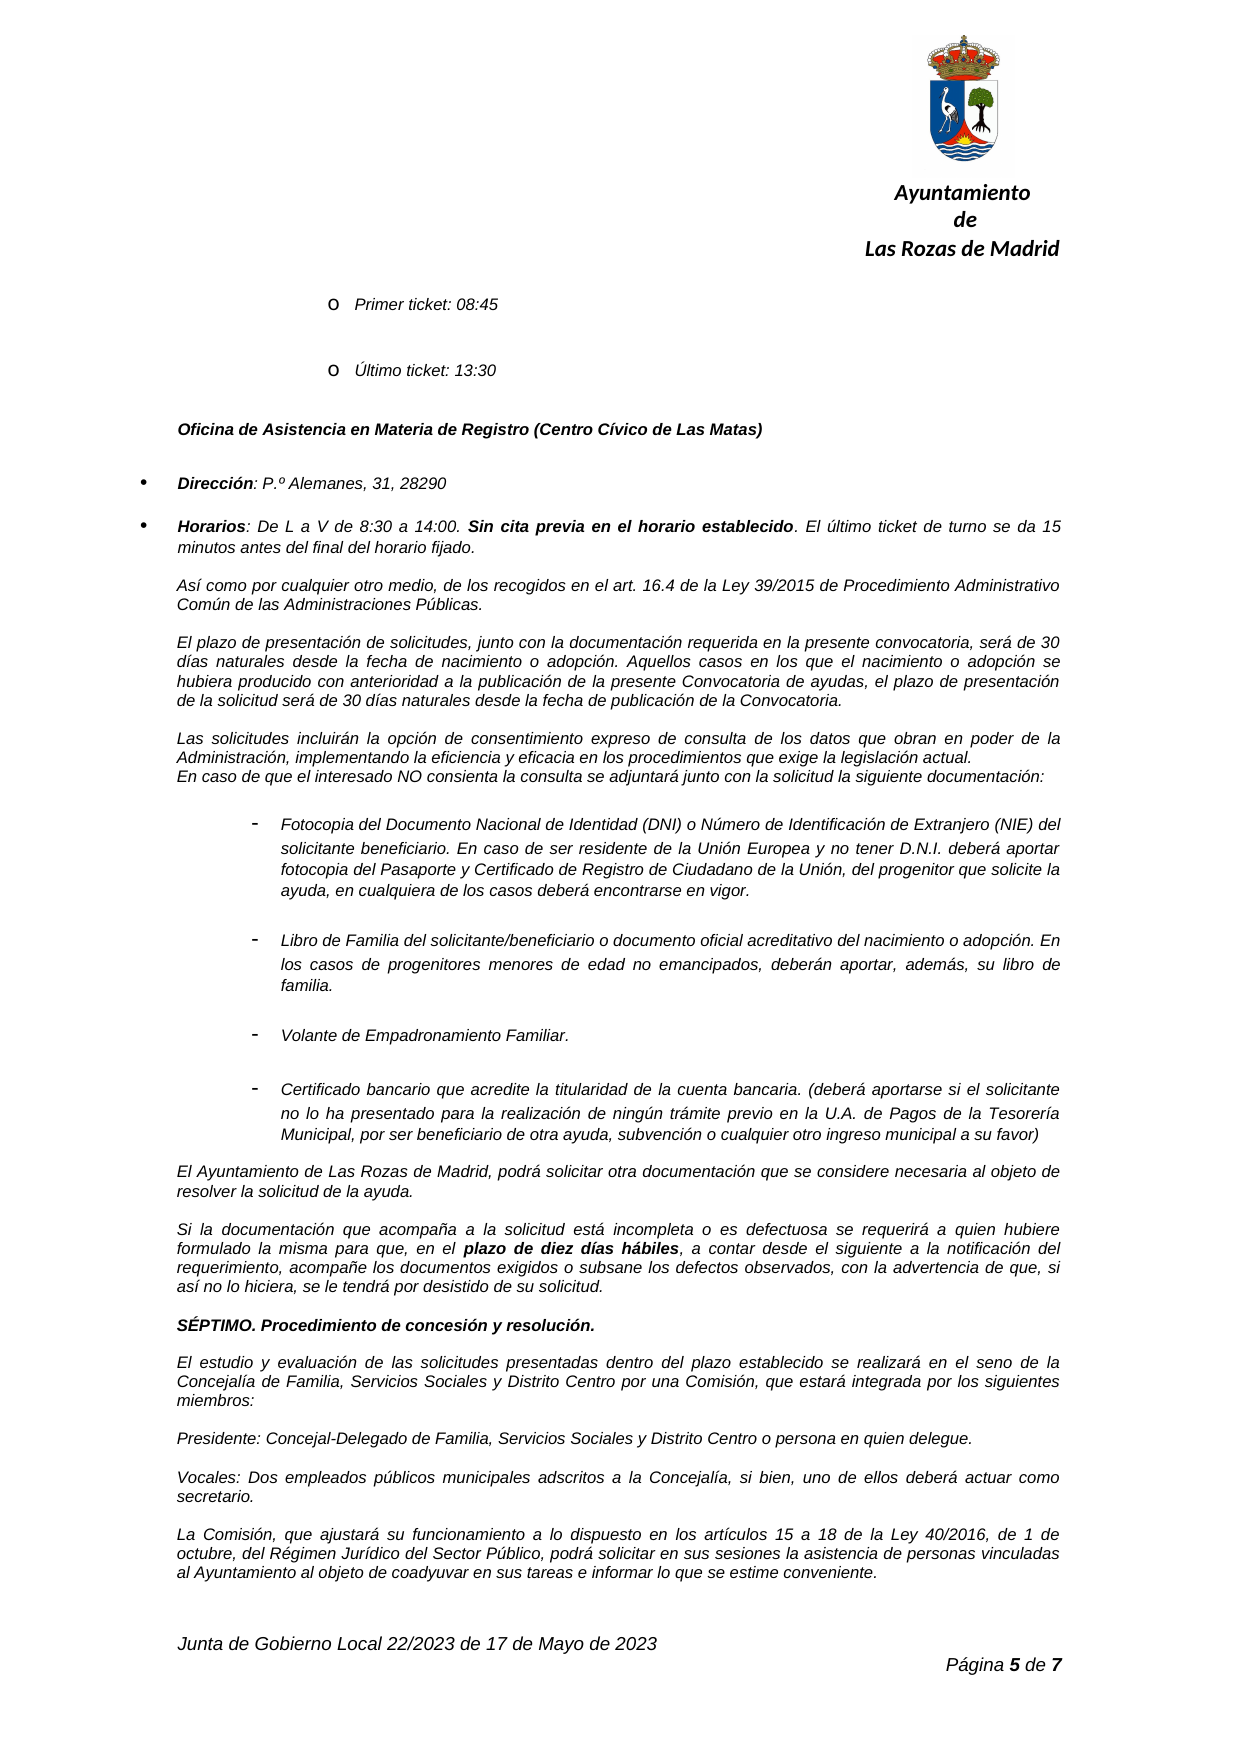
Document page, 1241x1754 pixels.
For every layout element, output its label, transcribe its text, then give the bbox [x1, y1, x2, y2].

text El estudio y evaluación de las solicitudes presentadas dentro del plazo establecido se realizará en el seno de la Concejalía de Familia, Servicios Sociales y Distrito Centro por una Comisión, que estará integrada por los siguientes miembros: [177, 1352, 1063, 1410]
text La Comisión, que ajustará su funcionamiento a lo dispuesto en los artículos 15 a 18 de la Ley 40/2016, de 1 de octubre, del Régimen Jurídico del Sector Público, podrá solicitar en sus sesiones la asistencia de personas vinculadas al Ayuntamiento al objeto de coadyuvar en sus tareas e informar lo que se estime conveniente. [177, 1525, 1063, 1582]
list Volante de Empadronamiento Familiar. [251, 1017, 1063, 1048]
list Primer ticket: 08:45 [327, 288, 1063, 316]
list Dirección: P.º Alemanes, 31, 28290 [140, 470, 1063, 494]
text Si la documentación que acompaña a la solicitud está incompleta o es defectuosa se requerirá a quien hubiere formulado la misma para que, en el plazo de diez días hábiles, a contar desde el siguiente a la notificación del requerimiento, acompañe los documentos exigidos o subsane los defectos observados, con la advertencia de que, si así no lo hiciera, se le tendrá por desistido de su solicitud. [177, 1220, 1063, 1296]
list Libro de Familia del solicitante/beneficiario o documento oficial acreditativo del nacimiento o adopción. En los casos de progenitores menores de edad no emancipados, deberán aportar, además, su libro de familia. [251, 922, 1063, 995]
text Así como por cualquier otro medio, de los recogidos en el art. 16.4 de la Ley 39/2015 de Procedimiento Administrativo Común de las Administraciones Públicas. [177, 576, 1063, 614]
text Oficina de Asistencia en Materia de Registro (Centro Cívico de Las Matas) [177, 420, 1063, 439]
text Presidente: Concejal-Delegado de Familia, Servicios Sociales y Distrito Centro o persona en quien delegue. [177, 1429, 1063, 1448]
list Horarios: De L a V de 8:30 a 14:00. Sin cita previa en el horario establecido. El último ticket de turno se da 15 minutos antes del final del horario fijado. [140, 512, 1063, 557]
list Último ticket: 13:30 [327, 354, 1063, 382]
list Certificado bancario que acredite la titularidad de la cuenta bancaria. (deberá aportarse si el solicitante no lo ha presentado para la realización de ningún trámite previo en la U.A. de Pagos de la Tesorería Municipal, por ser beneficiario de otra ayuda, subvención o cualquier otro ingreso municipal a su favor) [251, 1071, 1063, 1144]
text El plazo de presentación de solicitudes, junto con la documentación requerida en la presente convocatoria, será de 30 días naturales desde la fecha de nacimiento o adopción. Aquellos casos en los que el nacimiento o adopción se hubiera producido con anterioridad a la publicación de la presente Convocatoria de ayudas, el plazo de presentación de la solicitud será de 30 días naturales desde la fecha de publicación de la Convocatoria. [177, 633, 1063, 710]
text El Ayuntamiento de Las Rozas de Madrid, podrá solicitar otra documentación que se considere necesaria al objeto de resolver la solicitud de la ayuda. [177, 1162, 1063, 1201]
list Fotocopia del Documento Nacional de Identidad (DNI) o Número de Identificación de Extranjero (NIE) del solicitante beneficiario. En caso de ser residente de la Unión Europea y no tener D.N.I. deberá aportar fotocopia del Pasaporte y Certificado de Registro de Ciudadano de la Unión, del progenitor que solicite la ayuda, en cualquiera de los casos deberá encontrarse en vigor. [251, 806, 1063, 900]
text SÉPTIMO. Procedimiento de concesión y resolución. [177, 1316, 1063, 1335]
text En caso de que el interesado NO consienta la consulta se adjuntará junto con la solicitud la siguiente documentación: [177, 767, 1063, 786]
text Las solicitudes incluirán la opción de consentimiento expreso de consulta de los datos que obran en poder de la Administración, implementando la eficiencia y eficacia en los procedimientos que exige la legislación actual. [177, 729, 1063, 767]
text Vocales: Dos empleados públicos municipales adscritos a la Concejalía, si bien, uno de ellos deberá actuar como secretario. [177, 1467, 1063, 1506]
